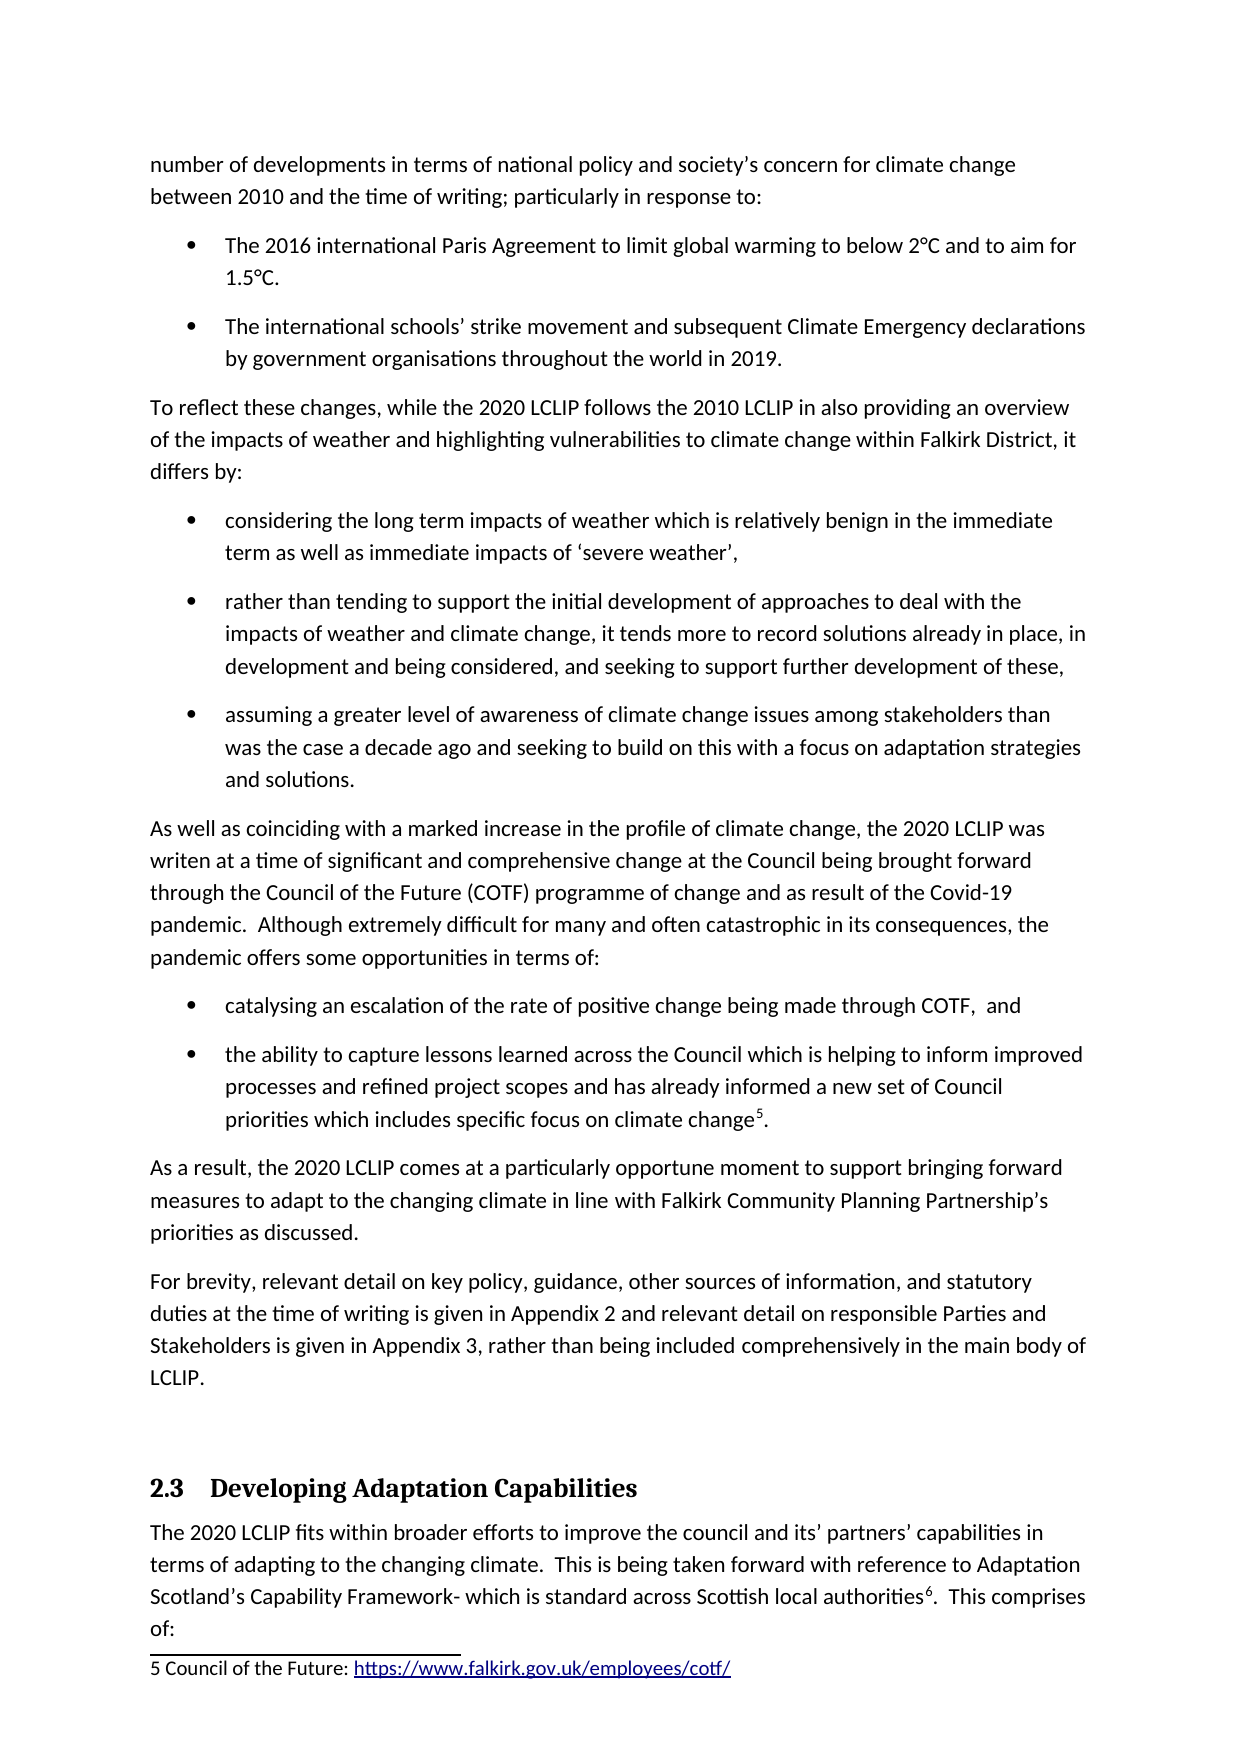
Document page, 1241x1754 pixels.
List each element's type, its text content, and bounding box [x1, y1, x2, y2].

list The international schools’ strike movement and subsequent Climate Emergency declarations by government organisations throughout the world in 2019. [187, 312, 1090, 372]
list The 2016 international Paris Agreement to limit global warming to below 2°C and to aim for 1.5°C. [187, 231, 1090, 291]
list Council of the Future: https://www.falkirk.gov.uk/employees/cotf/ [150, 1655, 1090, 1680]
text For brevity, relevant detail on key policy, guidance, other sources of information, and statutory duties at the time of writing is given in Appendix 2 and relevant detail on responsible Parties and Stakeholders is given in Appendix 3, rather than being included comprehensively in the main body of LCLIP. [150, 1267, 1090, 1391]
list rather than tending to support the initial development of approaches to deal with the impacts of weather and climate change, it tends more to record solutions already in place, in development and being considered, and seeking to support further development of these, [187, 587, 1090, 680]
text The 2020 LCLIP fits within broader efforts to improve the council and its’ partners’ capabilities in terms of adapting to the changing climate. This is being taken forward with reference to Adaptation Scotland’s Capability Framework- which is standard across Scottish local authorities. This comprises of: [150, 1518, 1090, 1642]
list the ability to capture lessons learned across the Council which is helping to inform improved processes and refined project scopes and has already informed a new set of Council priorities which includes specific focus on climate change. [187, 1040, 1090, 1133]
subtitle Developing Adaptation Capabilities [150, 1473, 1090, 1505]
list considering the long term impacts of weather which is relatively benign in the immediate term as well as immediate impacts of ‘severe weather’, [187, 506, 1090, 567]
text As a result, the 2020 LCLIP comes at a particularly opportune moment to support bringing forward measures to adapt to the changing climate in line with Falkirk Community Planning Partnership’s priorities as discussed. [150, 1153, 1090, 1246]
list assuming a greater level of awareness of climate change issues among stakeholders than was the case a decade ago and seeking to build on this with a focus on adaptation strategies and solutions. [187, 701, 1090, 793]
text To reflect these changes, while the 2020 LCLIP follows the 2010 LCLIP in also providing an overview of the impacts of weather and highlighting vulnerabilities to climate change within Falkirk District, it differs by: [150, 393, 1090, 486]
text number of developments in terms of national policy and society’s concern for climate change between 2010 and the time of writing; particularly in response to: [150, 150, 1090, 210]
list catalysing an escalation of the rate of positive change being made through COTF, and [187, 991, 1090, 1019]
text As well as coinciding with a marked increase in the profile of climate change, the 2020 LCLIP was writen at a time of significant and comprehensive change at the Council being brought forward through the Council of the Future (COTF) programme of change and as result of the Covid-19 pandemic. Although extremely difficult for many and often catastrophic in its consequences, the pandemic offers some opportunities in terms of: [150, 814, 1090, 971]
